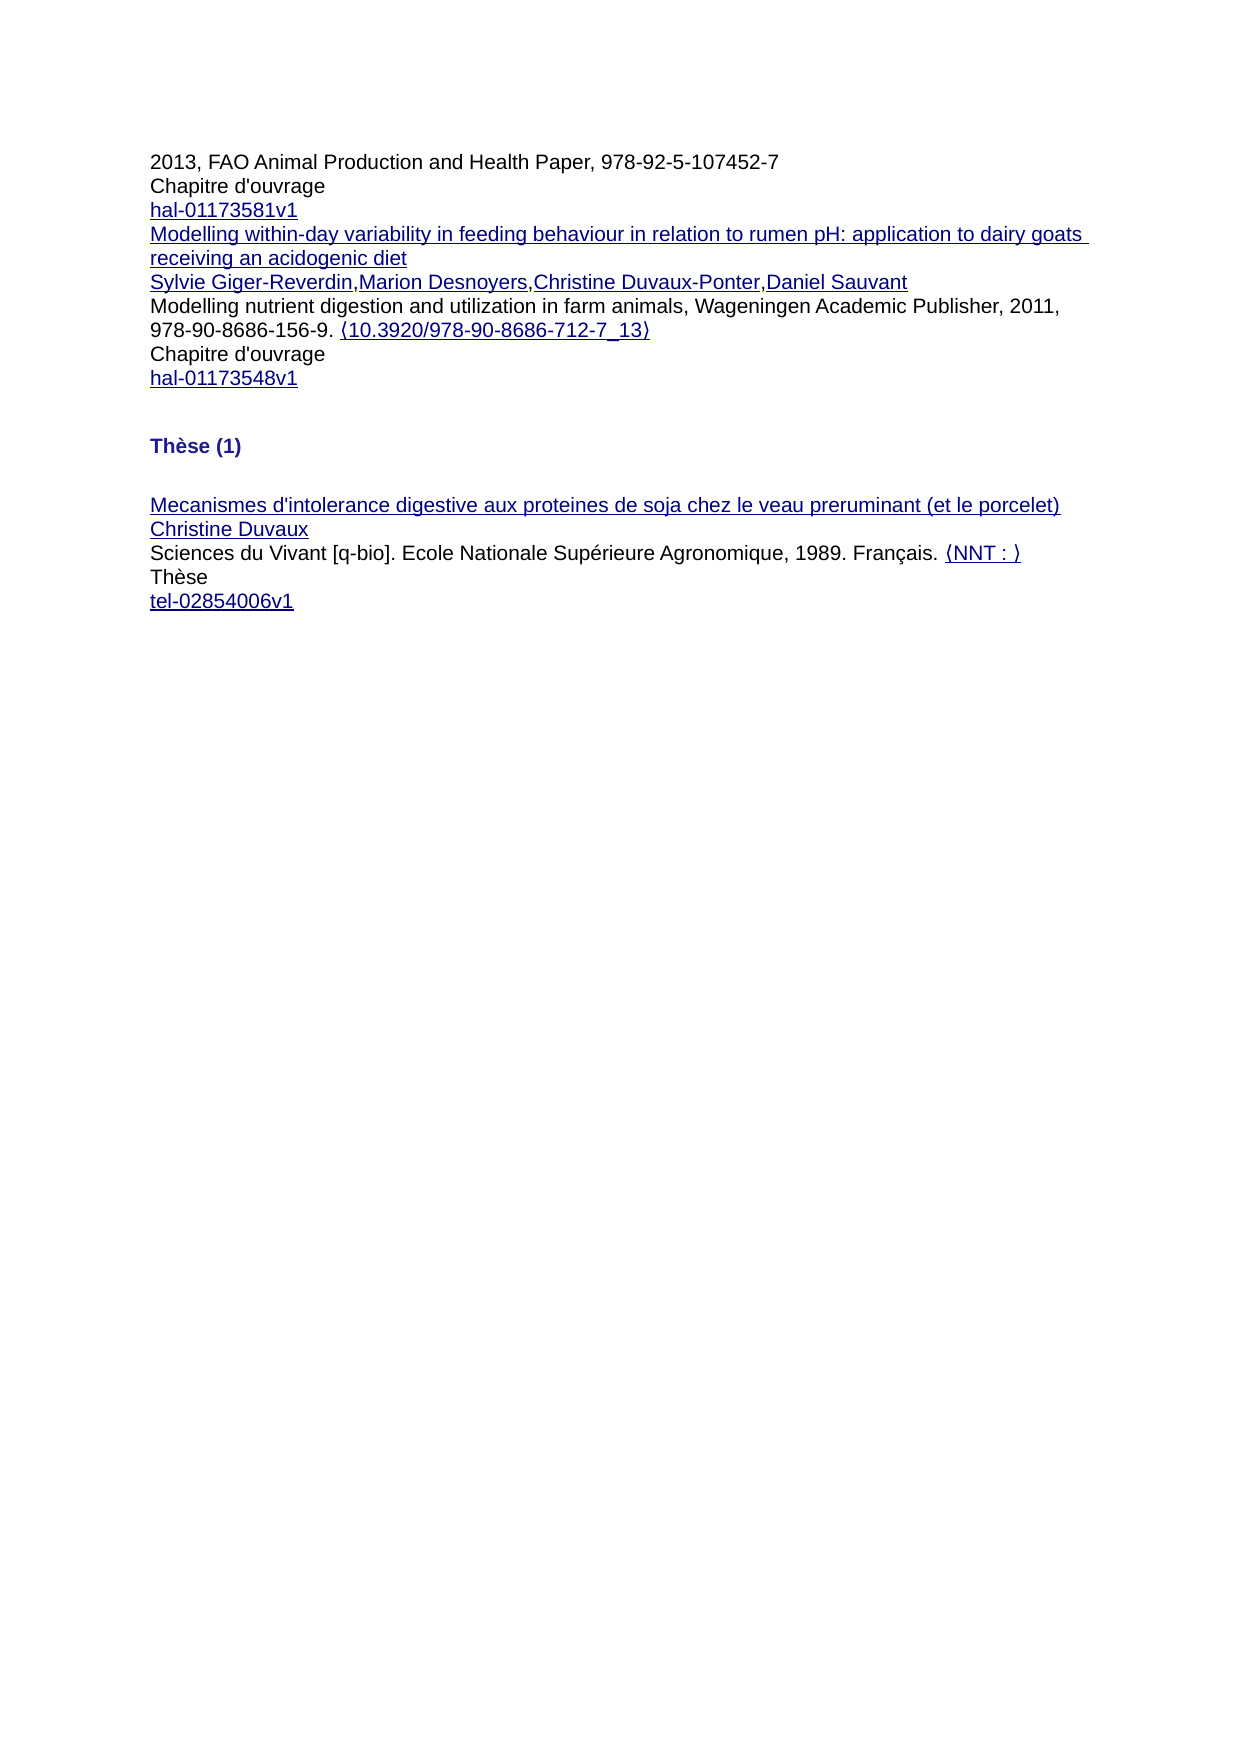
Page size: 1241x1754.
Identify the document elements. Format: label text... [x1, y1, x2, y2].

subtitle Thèse (1) [150, 434, 1090, 458]
table_header 2013, FAO Animal Production and Health Paper, 978-92-5-107452-7 Chapitre d'ouvrage hal-01173581v1 [150, 150, 1090, 222]
table_header Mecanismes d'intolerance digestive aux proteines de soja chez le veau preruminant (et le porcelet) Christine Duvaux Sciences du Vivant [q-bio]. Ecole Nationale Supérieure Agronomique, 1989. Français. ⟨NNT : ⟩ Thèse tel-02854006v1 [150, 493, 1090, 612]
table_cell Modelling within-day variability in feeding behaviour in relation to rumen pH: application to dairy goats receiving an acidogenic diet Sylvie Giger-Reverdin,Marion Desnoyers,Christine Duvaux-Ponter,Daniel Sauvant Modelling nutrient digestion and utilization in farm animals, Wageningen Academic Publisher, 2011, 978-90-8686-156-9. ⟨10.3920/978-90-8686-712-7_13⟩ Chapitre d'ouvrage hal-01173548v1 [150, 222, 1090, 389]
